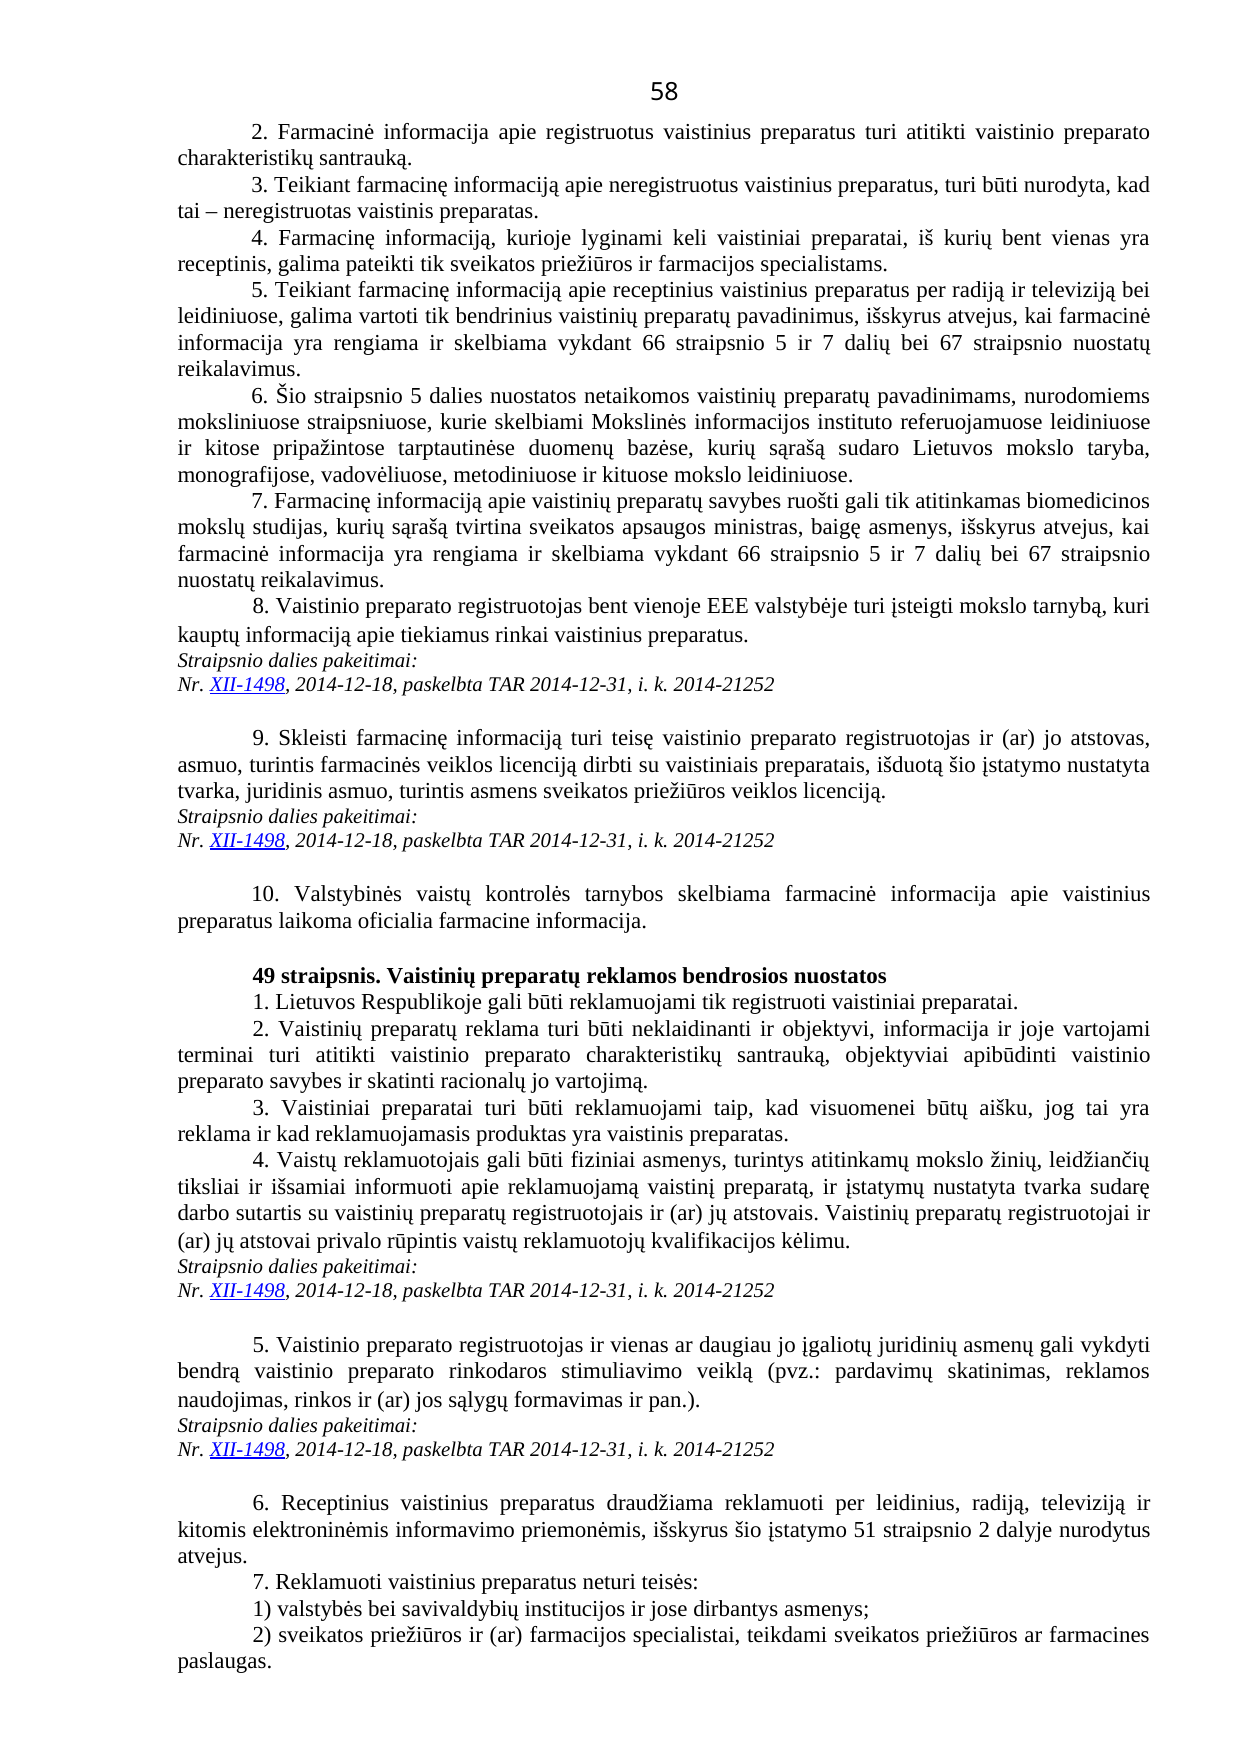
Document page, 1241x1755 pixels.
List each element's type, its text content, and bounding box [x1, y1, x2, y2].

text Straipsnio dalies pakeitimai: [177, 1412, 1152, 1437]
text 5. Vaistinio preparato registruotojas ir vienas ar daugiau jo įgaliotų juridinių asmenų gali vykdyti bendrą vaistinio preparato rinkodaros stimuliavimo veiklą (pvz.: pardavimų skatinimas, reklamos naudojimas, rinkos ir (ar) jos sąlygų formavimas ir pan.). [177, 1331, 1152, 1412]
text 4. Vaistų reklamuotojais gali būti fiziniai asmenys, turintys atitinkamų mokslo žinių, leidžiančių tiksliai ir išsamiai informuoti apie reklamuojamą vaistinį preparatą, ir įstatymų nustatyta tvarka sudarę darbo sutartis su vaistinių preparatų registruotojais ir (ar) jų atstovais. Vaistinių preparatų registruotojai ir (ar) jų atstovai privalo rūpintis vaistų reklamuotojų kvalifikacijos kėlimu. [177, 1146, 1152, 1254]
text 4. Farmacinę informaciją, kurioje lyginami keli vaistiniai preparatai, iš kurių bent vienas yra receptinis, galima pateikti tik sveikatos priežiūros ir farmacijos specialistams. [177, 223, 1152, 276]
text 7. Reklamuoti vaistinius preparatus neturi teisės: [177, 1568, 1152, 1595]
text 2) sveikatos priežiūros ir (ar) farmacijos specialistai, teikdami sveikatos priežiūros ar farmacines paslaugas. [177, 1621, 1152, 1674]
text Straipsnio dalies pakeitimai: [177, 648, 1152, 672]
text 8. Vaistinio preparato registruotojas bent vienoje EEE valstybėje turi įsteigti mokslo tarnybą, kuri kauptų informaciją apie tiekiamus rinkai vaistinius preparatus. [177, 592, 1152, 648]
text 2. Vaistinių preparatų reklama turi būti neklaidinanti ir objektyvi, informacija ir joje vartojami terminai turi atitikti vaistinio preparato charakteristikų santrauką, objektyviai apibūdinti vaistinio preparato savybes ir skatinti racionalų jo vartojimą. [177, 1014, 1152, 1094]
text Straipsnio dalies pakeitimai: [177, 1254, 1152, 1278]
text 49 straipsnis. Vaistinių preparatų reklamos bendrosios nuostatos [177, 962, 1152, 988]
text Nr. XII-1498, 2014-12-18, paskelbta TAR 2014-12-31, i. k. 2014-21252 [177, 828, 1152, 852]
text 1. Lietuvos Respublikoje gali būti reklamuojami tik registruoti vaistiniai preparatai. [177, 988, 1152, 1014]
text 1) valstybės bei savivaldybių institucijos ir jose dirbantys asmenys; [177, 1595, 1152, 1621]
text 5. Teikiant farmacinę informaciją apie receptinius vaistinius preparatus per radiją ir televiziją bei leidiniuose, galima vartoti tik bendrinius vaistinių preparatų pavadinimus, išskyrus atvejus, kai farmacinė informacija yra rengiama ir skelbiama vykdant 66 straipsnio 5 ir 7 dalių bei 67 straipsnio nuostatų reikalavimus. [177, 276, 1152, 382]
text 6. Receptinius vaistinius preparatus draudžiama reklamuoti per leidinius, radiją, televiziją ir kitomis elektroninėmis informavimo priemonėmis, išskyrus šio įstatymo 51 straipsnio 2 dalyje nurodytus atvejus. [177, 1489, 1152, 1568]
text Nr. XII-1498, 2014-12-18, paskelbta TAR 2014-12-31, i. k. 2014-21252 [177, 1437, 1152, 1461]
text 3. Vaistiniai preparatai turi būti reklamuojami taip, kad visuomenei būtų aišku, jog tai yra reklama ir kad reklamuojamasis produktas yra vaistinis preparatas. [177, 1094, 1152, 1146]
text 9. Skleisti farmacinę informaciją turi teisę vaistinio preparato registruotojas ir (ar) jo atstovas, asmuo, turintis farmacinės veiklos licenciją dirbti su vaistiniais preparatais, išduotą šio įstatymo nustatyta tvarka, juridinis asmuo, turintis asmens sveikatos priežiūros veiklos licenciją. [177, 724, 1152, 803]
text Straipsnio dalies pakeitimai: [177, 803, 1152, 828]
text Nr. XII-1498, 2014-12-18, paskelbta TAR 2014-12-31, i. k. 2014-21252 [177, 1278, 1152, 1302]
text 10. Valstybinės vaistų kontrolės tarnybos skelbiama farmacinė informacija apie vaistinius preparatus laikoma oficialia farmacine informacija. [177, 880, 1152, 933]
text 2. Farmacinė informacija apie registruotus vaistinius preparatus turi atitikti vaistinio preparato charakteristikų santrauką. [177, 118, 1152, 171]
text 6. Šio straipsnio 5 dalies nuostatos netaikomos vaistinių preparatų pavadinimams, nurodomiems moksliniuose straipsniuose, kurie skelbiami Mokslinės informacijos instituto referuojamuose leidiniuose ir kitose pripažintose tarptautinėse duomenų bazėse, kurių sąrašą sudaro Lietuvos mokslo taryba, monografijose, vadovėliuose, metodiniuose ir kituose mokslo leidiniuose. [177, 382, 1152, 487]
text 3. Teikiant farmacinę informaciją apie neregistruotus vaistinius preparatus, turi būti nurodyta, kad tai – neregistruotas vaistinis preparatas. [177, 171, 1152, 223]
text Nr. XII-1498, 2014-12-18, paskelbta TAR 2014-12-31, i. k. 2014-21252 [177, 672, 1152, 696]
text 7. Farmacinę informaciją apie vaistinių preparatų savybes ruošti gali tik atitinkamas biomedicinos mokslų studijas, kurių sąrašą tvirtina sveikatos apsaugos ministras, baigę asmenys, išskyrus atvejus, kai farmacinė informacija yra rengiama ir skelbiama vykdant 66 straipsnio 5 ir 7 dalių bei 67 straipsnio nuostatų reikalavimus. [177, 487, 1152, 592]
